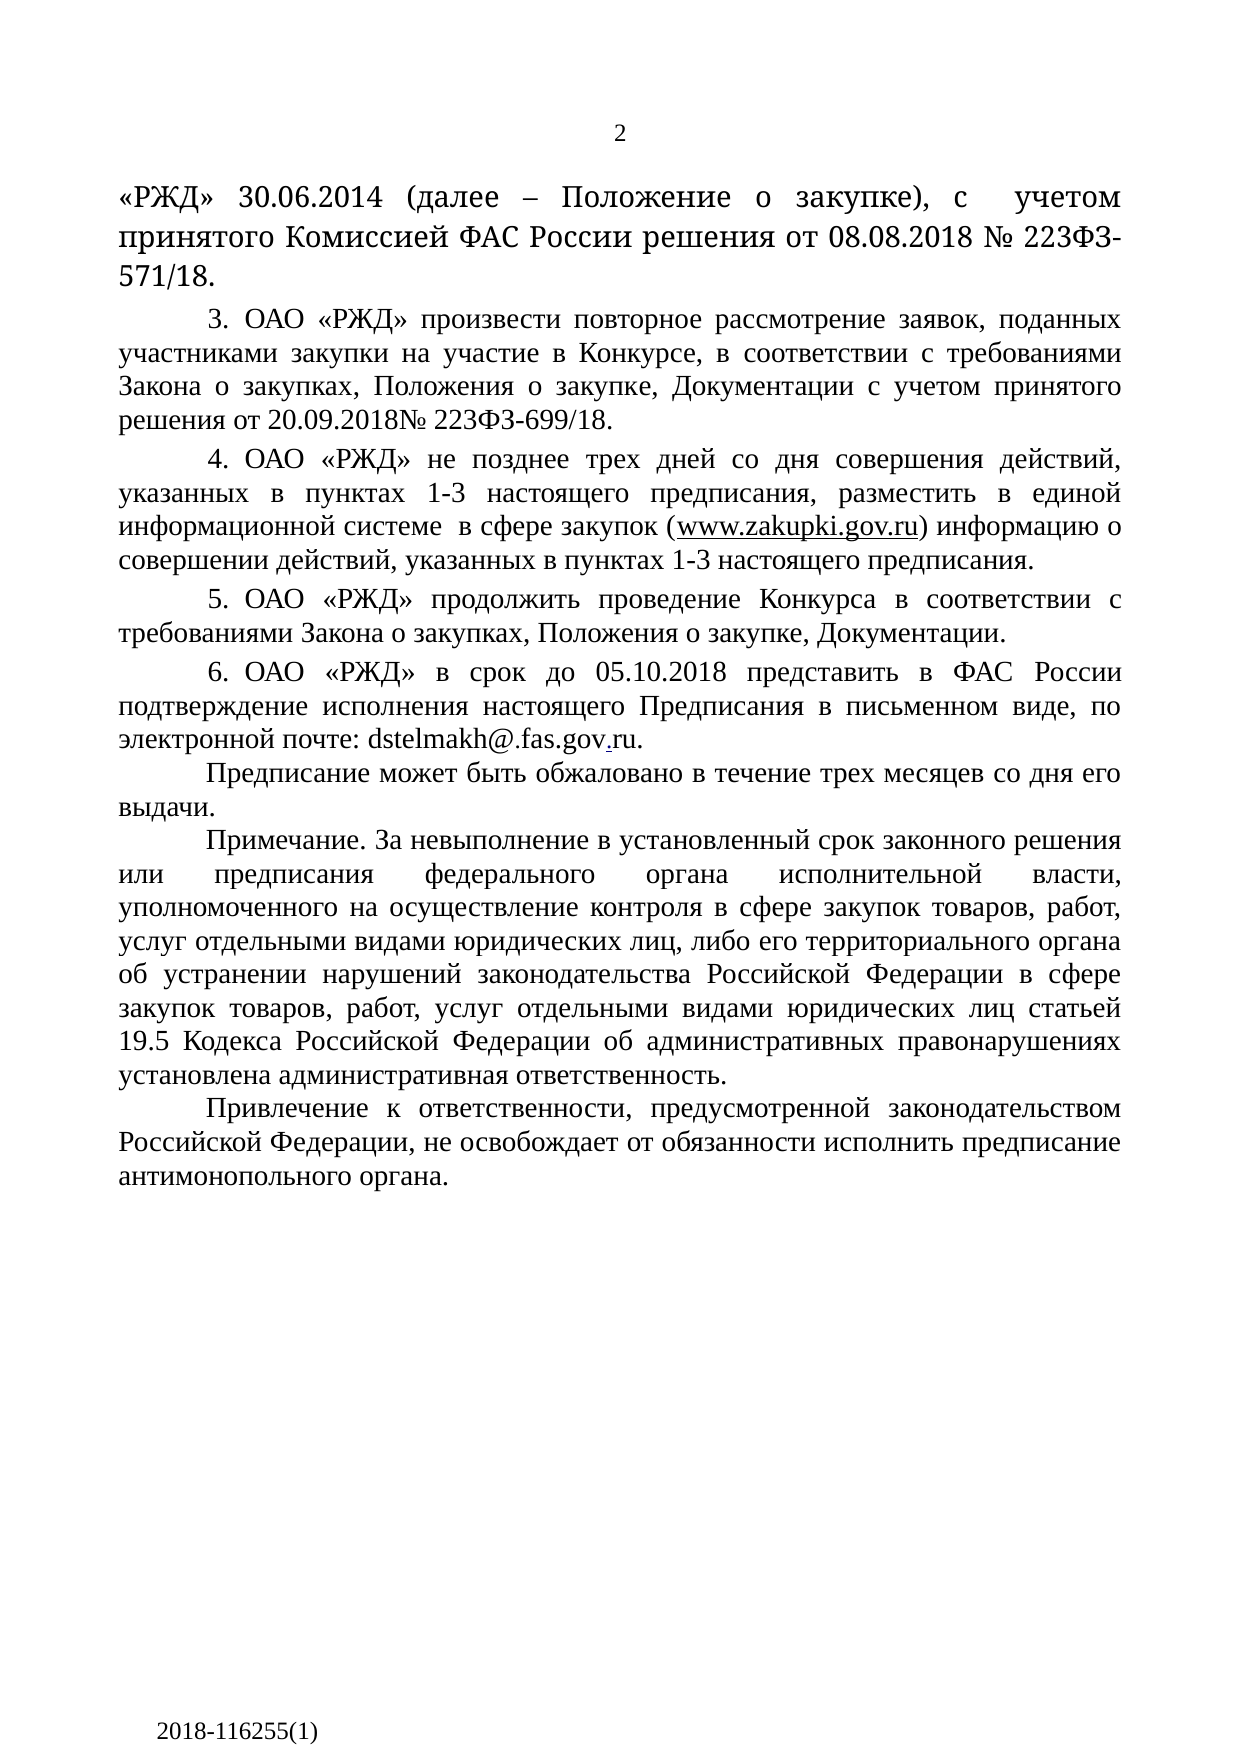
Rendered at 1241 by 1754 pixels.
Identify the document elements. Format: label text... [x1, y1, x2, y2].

text Примечание. За невыполнение в установленный срок законного решения или предписания федерального органа исполнительной власти, уполномоченного на осуществление контроля в сфере закупок товаров, работ, услуг отдельными видами юридических лиц, либо его территориального органа об устранении нарушений законодательства Российской Федерации в сфере закупок товаров, работ, услуг отдельными видами юридических лиц статьей 19.5 Кодекса Российской Федерации об административных правонарушениях установлена административная ответственность. [118, 822, 1122, 1091]
list ОАО «РЖД» в срок до 05.10.2018 представить в ФАС России подтверждение исполнения настоящего Предписания в письменном виде, по электронной почте: dstelmakh@.fas.gov.ru. [118, 654, 1122, 755]
list ОАО «РЖД» не позднее трех дней со дня совершения действий, указанных в пунктах 1-3 настоящего предписания, разместить в единой информационной системе в сфере закупок (www.zakupki.gov.ru) информацию о совершении действий, указанных в пунктах 1-3 настоящего предписания. [118, 441, 1122, 576]
list «РЖД» 30.06.2014 (далее – Положение о закупке), с учетом принятого Комиссией ФАС России решения от 08.08.2018 № 223ФЗ-571/18. [118, 176, 1122, 295]
list ОАО «РЖД» произвести повторное рассмотрение заявок, поданных участниками закупки на участие в Конкурсе, в соответствии с требованиями Закона о закупках, Положения о закупке, Документации с учетом принятого решения от 20.09.2018№ 223ФЗ-699/18. [118, 301, 1122, 436]
text Предписание может быть обжаловано в течение трех месяцев со дня его выдачи. [118, 755, 1122, 822]
text Привлечение к ответственности, предусмотренной законодательством Российской Федерации, не освобождает от обязанности исполнить предписание антимонопольного органа. [118, 1091, 1122, 1191]
list ОАО «РЖД» продолжить проведение Конкурса в соответствии с требованиями Закона о закупках, Положения о закупке, Документации. [118, 582, 1122, 649]
